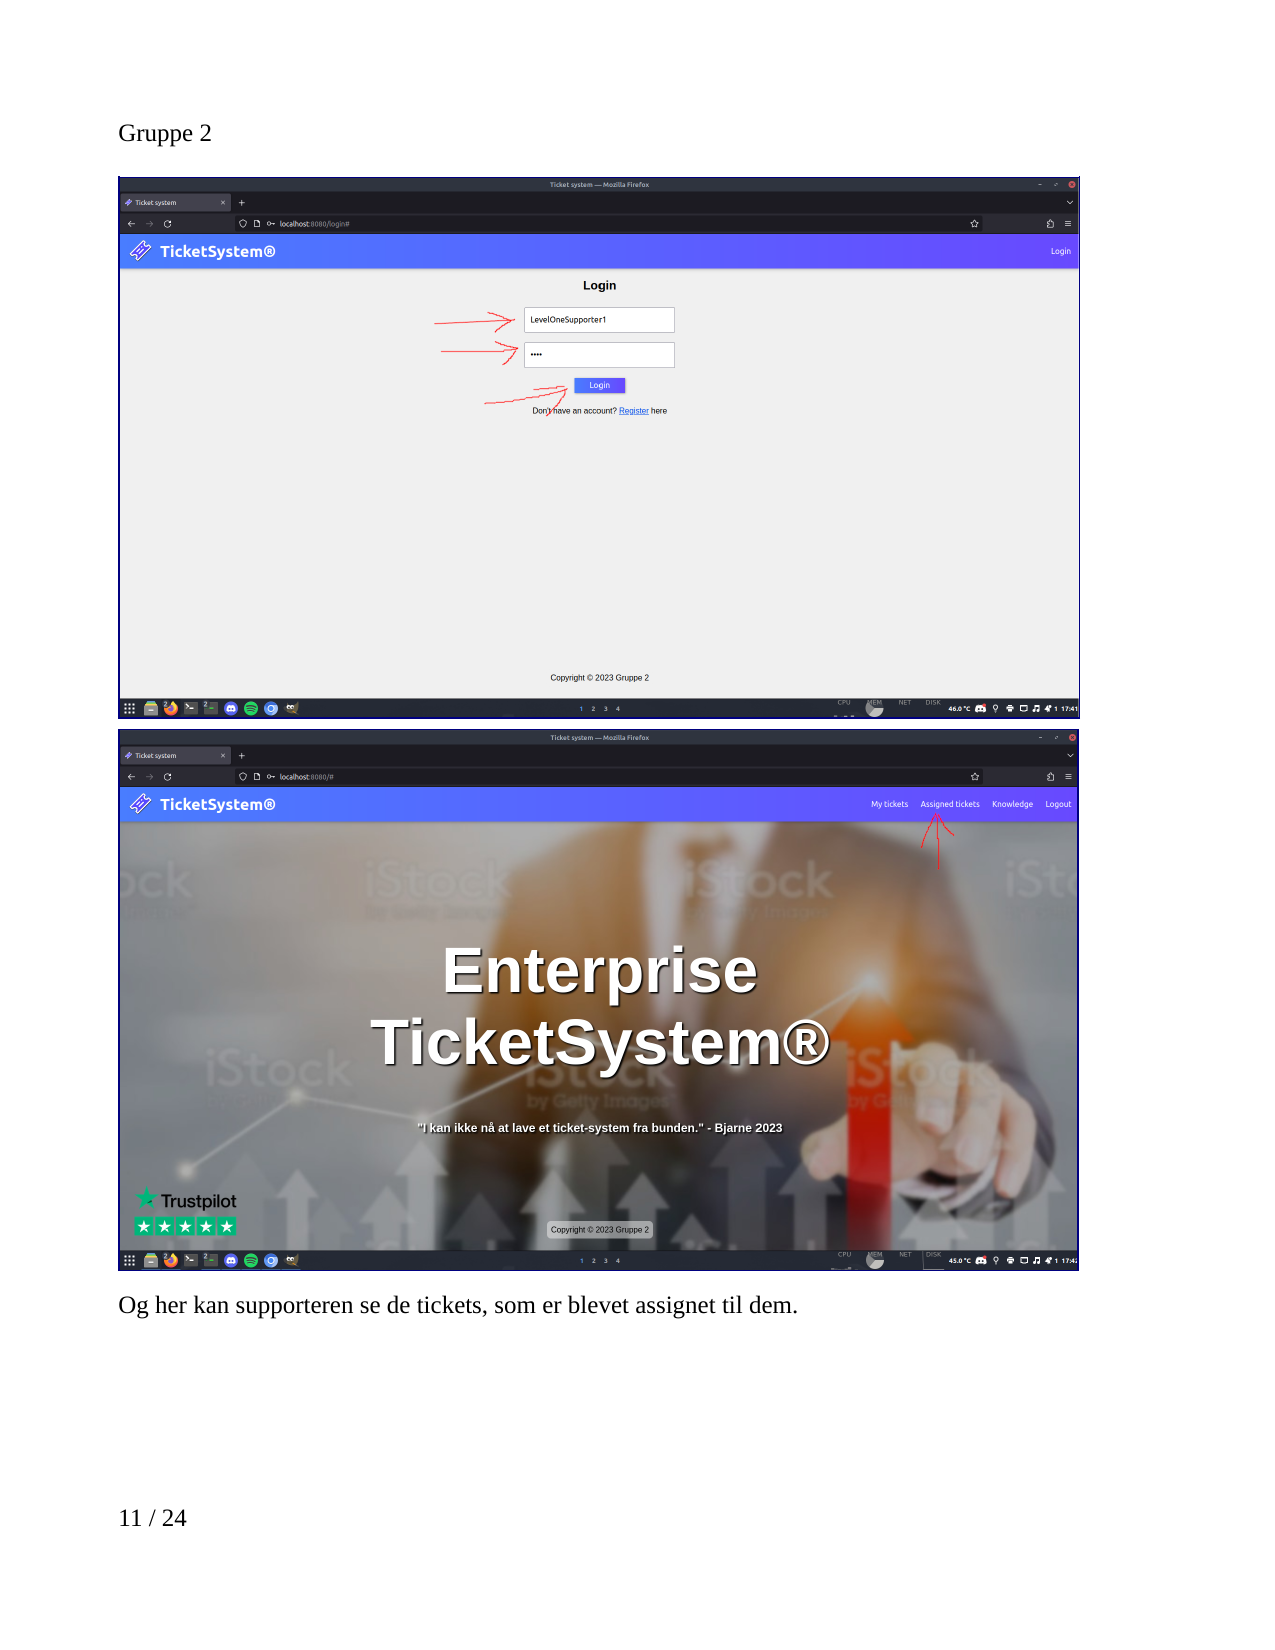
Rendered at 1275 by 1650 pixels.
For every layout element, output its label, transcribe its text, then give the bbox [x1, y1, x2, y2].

text Og her kan supporteren se de tickets, som er blevet assignet til dem. [118, 1290, 1157, 1319]
picture [120, 730, 1077, 1270]
picture [120, 178, 1079, 717]
